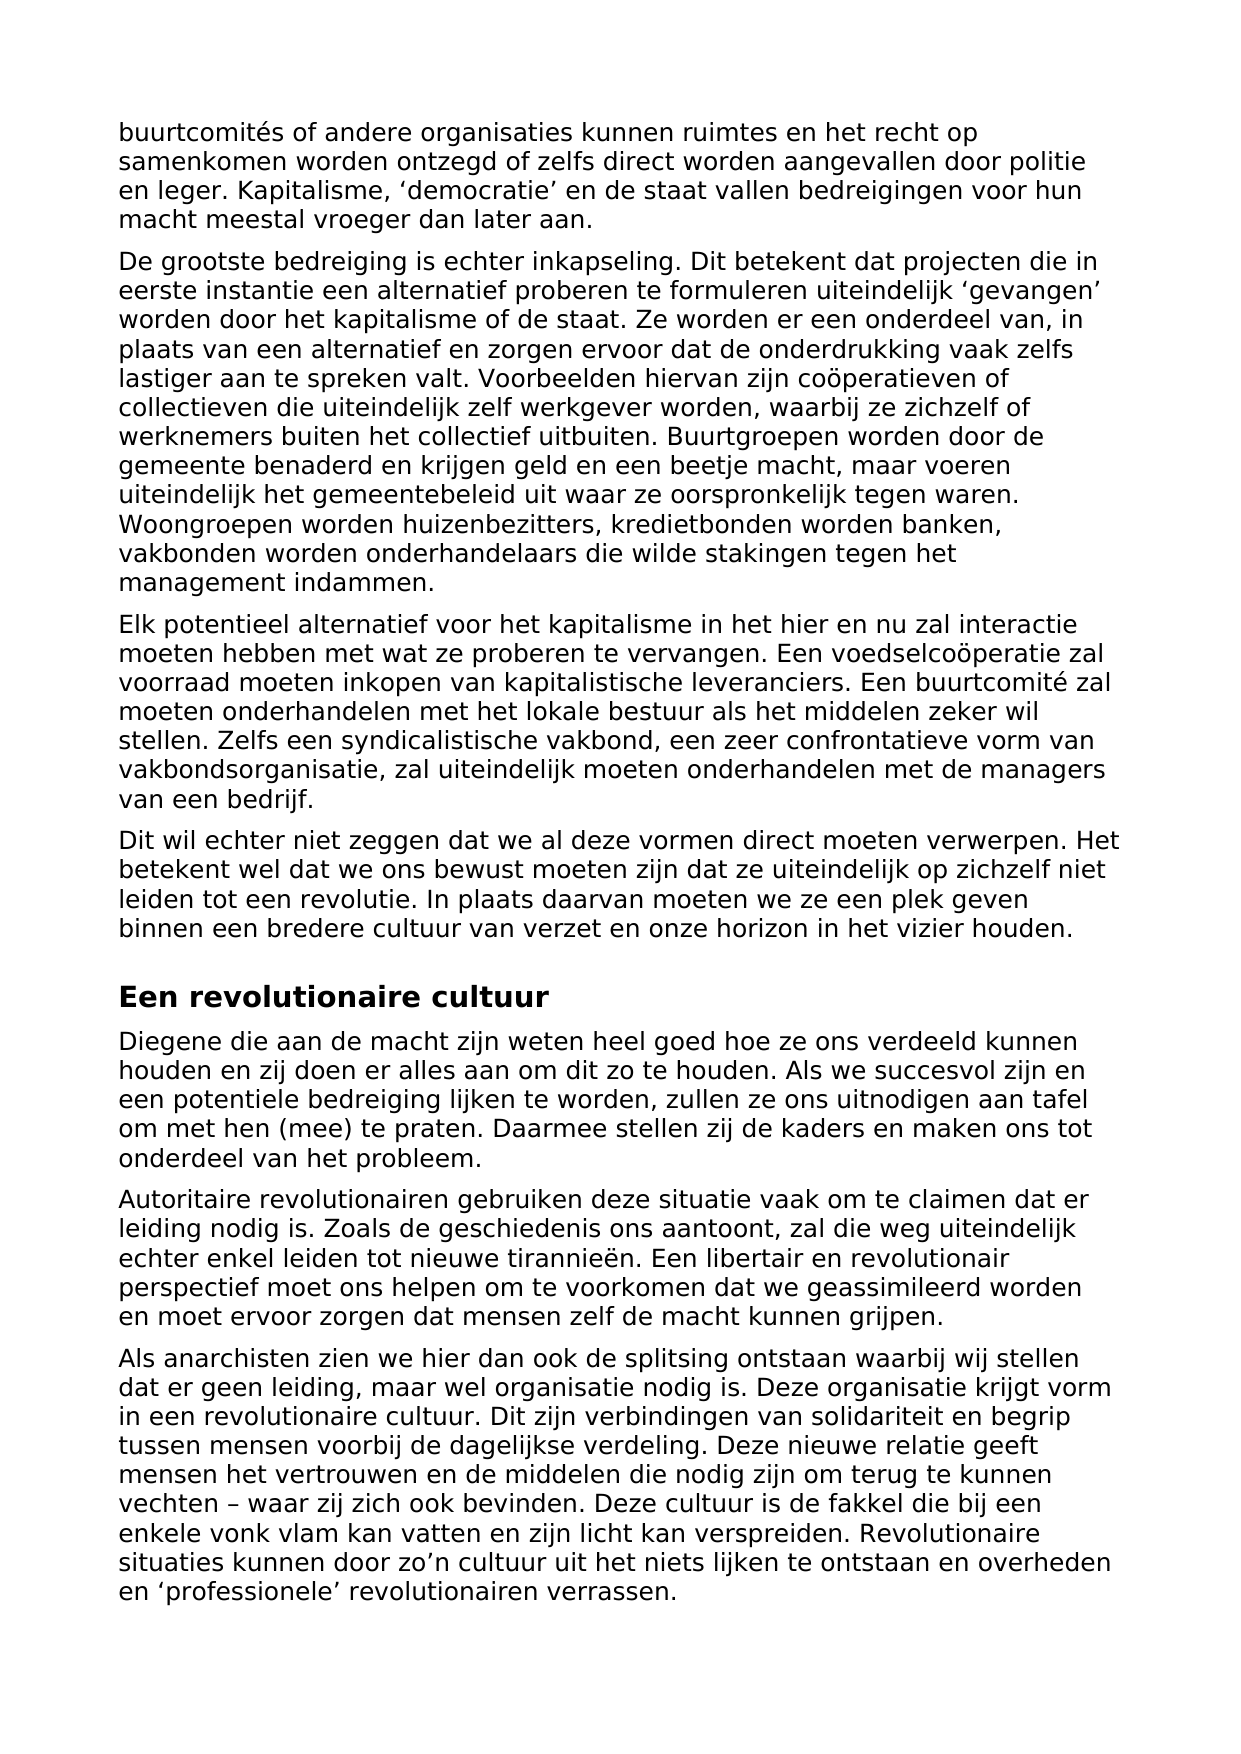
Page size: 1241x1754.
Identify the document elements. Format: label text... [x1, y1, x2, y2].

text Dit wil echter niet zeggen dat we al deze vormen direct moeten verwerpen. Het betekent wel dat we ons bewust moeten zijn dat ze uiteindelijk op zichzelf niet leiden tot een revolutie. In plaats daarvan moeten we ze een plek geven binnen een bredere cultuur van verzet en onze horizon in het vizier houden. [118, 826, 1122, 943]
text buurtcomités of andere organisaties kunnen ruimtes en het recht op samenkomen worden ontzegd of zelfs direct worden aangevallen door politie en leger. Kapitalisme, ‘democratie’ en de staat vallen bedreigingen voor hun macht meestal vroeger dan later aan. [118, 118, 1122, 235]
text Elk potentieel alternatief voor het kapitalisme in het hier en nu zal interactie moeten hebben met wat ze proberen te vervangen. Een voedselcoöperatie zal voorraad moeten inkopen van kapitalistische leveranciers. Een buurtcomité zal moeten onderhandelen met het lokale bestuur als het middelen zeker wil stellen. Zelfs een syndicalistische vakbond, een zeer confrontatieve vorm van vakbondsorganisatie, zal uiteindelijk moeten onderhandelen met de managers van een bedrijf. [118, 610, 1122, 814]
text Als anarchisten zien we hier dan ook de splitsing ontstaan waarbij wij stellen dat er geen leiding, maar wel organisatie nodig is. Deze organisatie krijgt vorm in een revolutionaire cultuur. Dit zijn verbindingen van solidariteit en begrip tussen mensen voorbij de dagelijkse verdeling. Deze nieuwe relatie geeft mensen het vertrouwen en de middelen die nodig zijn om terug te kunnen vechten – waar zij zich ook bevinden. Deze cultuur is de fakkel die bij een enkele vonk vlam kan vatten en zijn licht kan verspreiden. Revolutionaire situaties kunnen door zo’n cultuur uit het niets lijken te ontstaan en overheden en ‘professionele’ revolutionairen verrassen. [118, 1344, 1122, 1606]
text Autoritaire revolutionairen gebruiken deze situatie vaak om te claimen dat er leiding nodig is. Zoals de geschiedenis ons aantoont, zal die weg uiteindelijk echter enkel leiden tot nieuwe tirannieën. Een libertair en revolutionair perspectief moet ons helpen om te voorkomen dat we geassimileerd worden en moet ervoor zorgen dat mensen zelf de macht kunnen grijpen. [118, 1185, 1122, 1331]
text De grootste bedreiging is echter inkapseling. Dit betekent dat projecten die in eerste instantie een alternatief proberen te formuleren uiteindelijk ‘gevangen’ worden door het kapitalisme of de staat. Ze worden er een onderdeel van, in plaats van een alternatief en zorgen ervoor dat de onderdrukking vaak zelfs lastiger aan te spreken valt. Voorbeelden hiervan zijn coöperatieven of collectieven die uiteindelijk zelf werkgever worden, waarbij ze zichzelf of werknemers buiten het collectief uitbuiten. Buurtgroepen worden door de gemeente benaderd en krijgen geld en een beetje macht, maar voeren uiteindelijk het gemeentebeleid uit waar ze oorspronkelijk tegen waren. Woongroepen worden huizenbezitters, kredietbonden worden banken, vakbonden worden onderhandelaars die wilde stakingen tegen het management indammen. [118, 247, 1122, 597]
text Diegene die aan de macht zijn weten heel goed hoe ze ons verdeeld kunnen houden en zij doen er alles aan om dit zo te houden. Als we succesvol zijn en een potentiele bedreiging lijken te worden, zullen ze ons uitnodigen aan tafel om met hen (mee) te praten. Daarmee stellen zij de kaders en maken ons tot onderdeel van het probleem. [118, 1027, 1122, 1173]
subtitle Een revolutionaire cultuur [118, 981, 1122, 1014]
